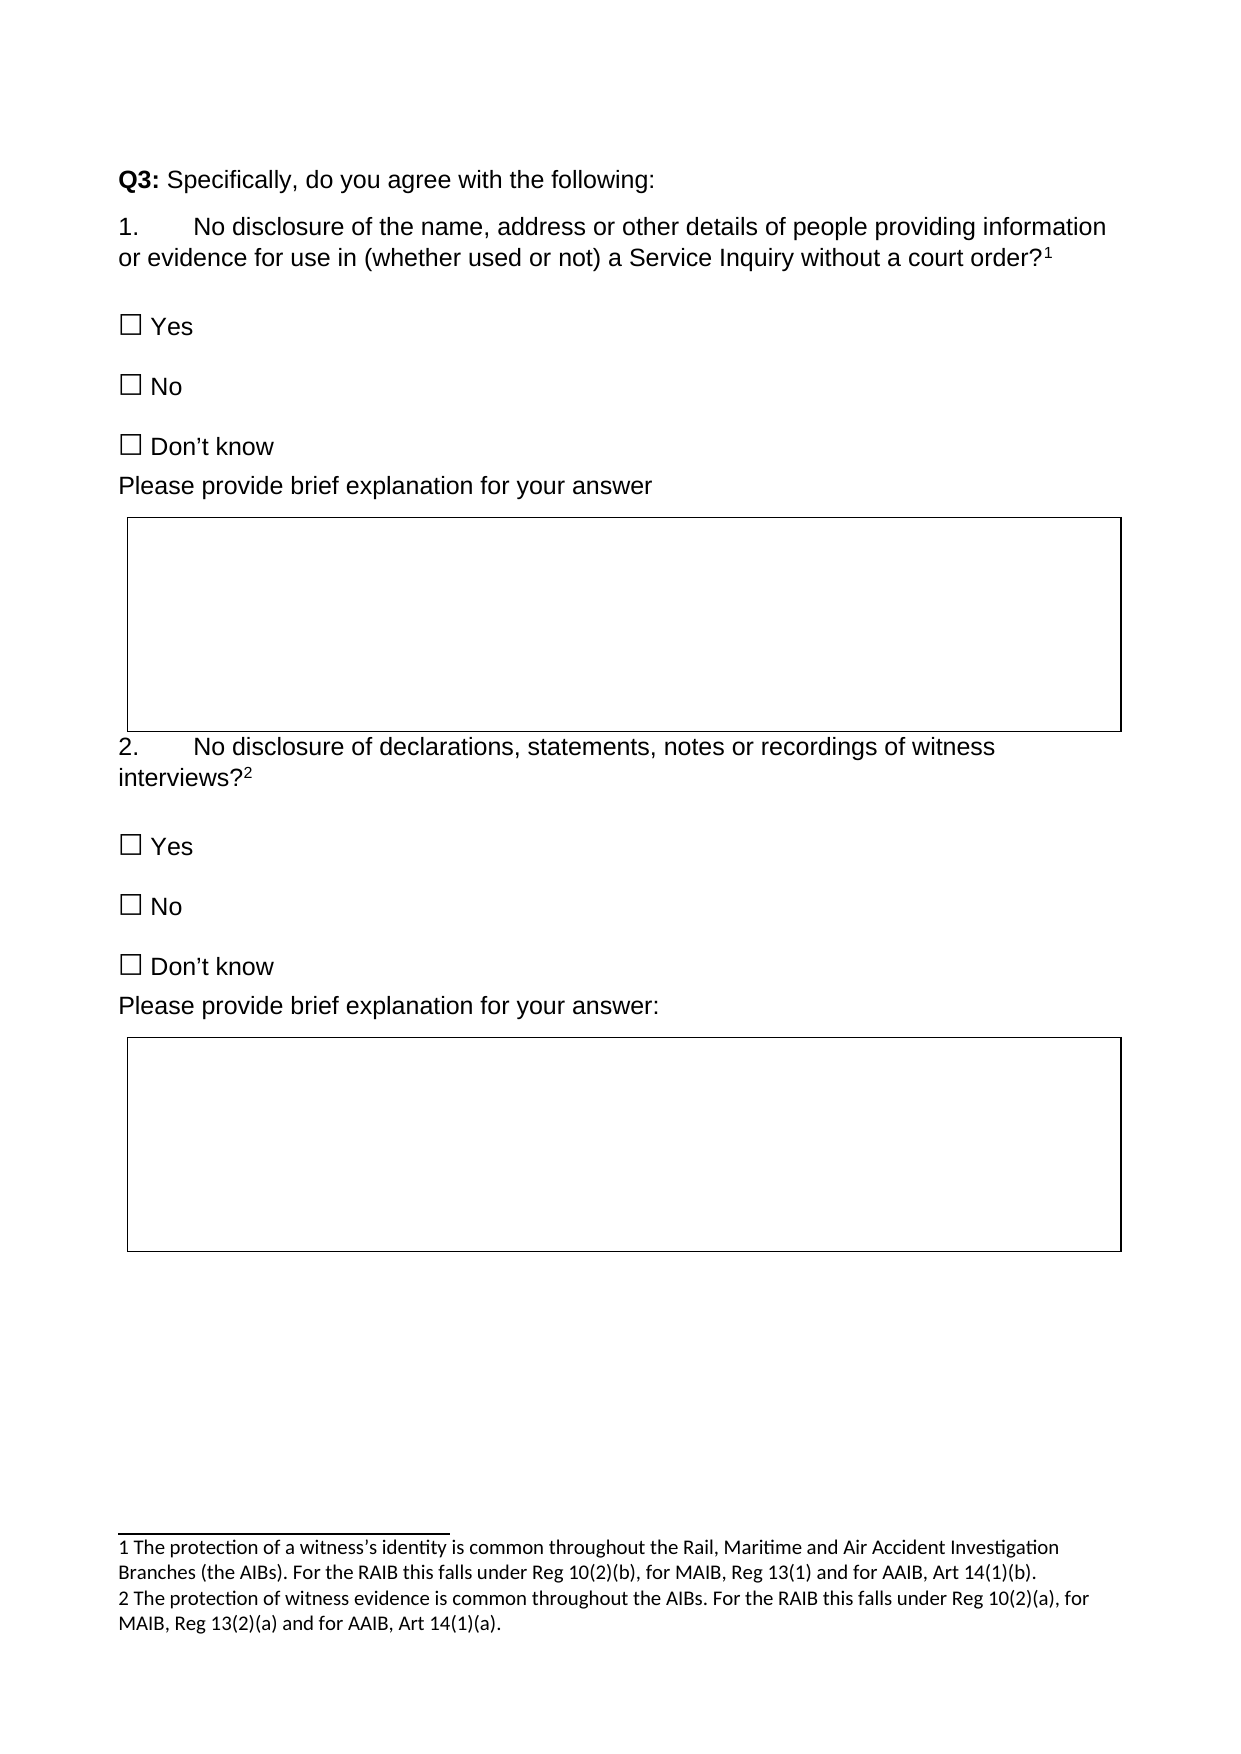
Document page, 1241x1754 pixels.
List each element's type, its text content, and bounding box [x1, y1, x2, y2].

list The protection of a witness’s identity is common throughout the Rail, Maritime and Air Accident Investigation Branches (the AIBs). For the RAIB this falls under Reg 10(2)(b), for MAIB, Reg 13(1) and for AAIB, Art 14(1)(b). [118, 1534, 1122, 1585]
text ☐ No [118, 871, 1122, 927]
text Please provide brief explanation for your answer: [118, 991, 1122, 1019]
list No disclosure of declarations, statements, notes or recordings of witness interviews? [118, 612, 1122, 792]
text [128, 1038, 1120, 1251]
list The protection of witness evidence is common throughout the AIBs. For the RAIB this falls under Reg 10(2)(a), for MAIB, Reg 13(2)(a) and for AAIB, Art 14(1)(a). [118, 1585, 1122, 1636]
text Q3: Specifically, do you agree with the following: [118, 165, 1122, 194]
text ☐ Don’t know [118, 411, 1122, 467]
text ☐ Don’t know [118, 931, 1122, 987]
text ☐ Yes [118, 290, 1122, 347]
list No disclosure of the name, address or other details of people providing information or evidence for use in (whether used or not) a Service Inquiry without a court order? [118, 212, 1122, 272]
text ☐ No [118, 351, 1122, 407]
list Please provide brief explanation for your answer [118, 471, 1122, 499]
list [128, 518, 1120, 731]
text ☐ Yes [118, 810, 1122, 867]
